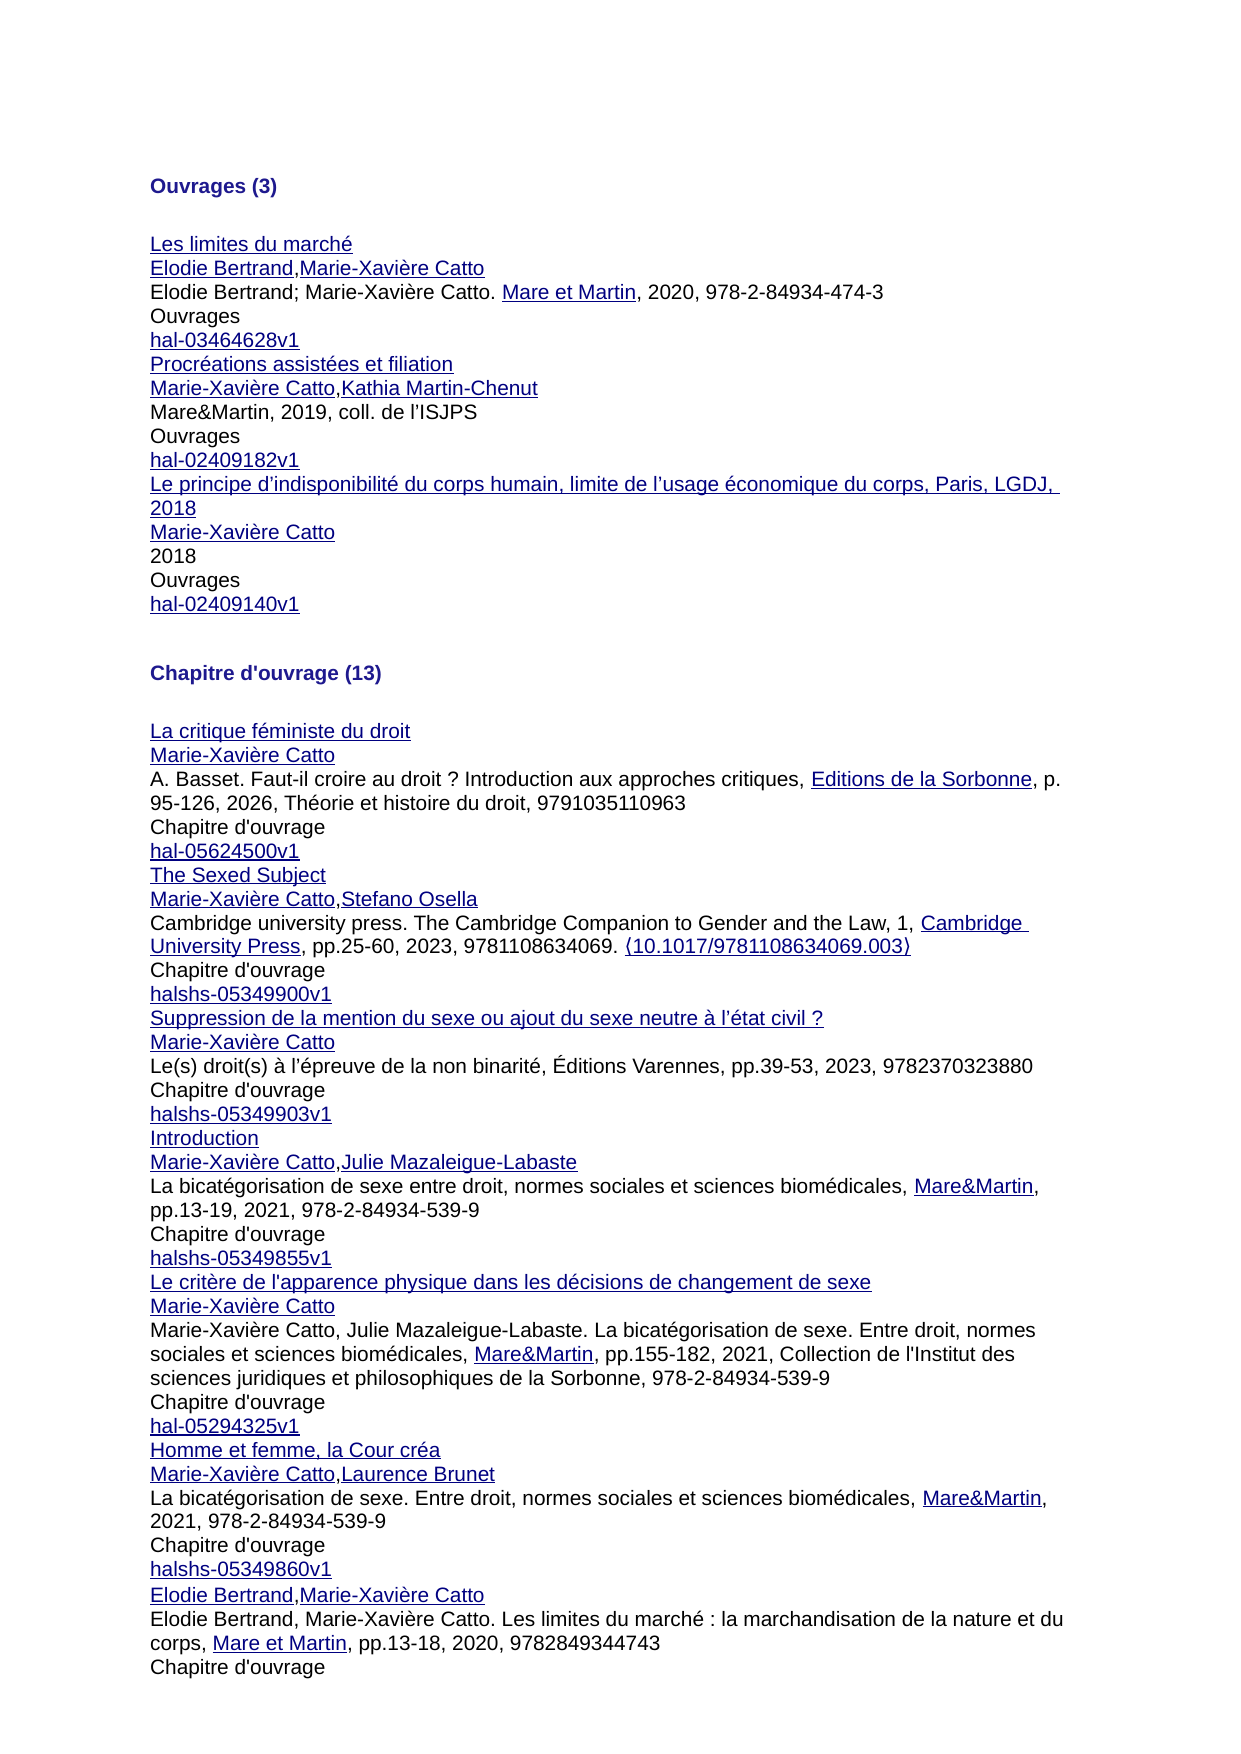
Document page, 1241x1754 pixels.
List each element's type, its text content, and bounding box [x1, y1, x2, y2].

table_cell Le principe d’indisponibilité du corps humain, limite de l’usage économique du corps, Paris, LGDJ, 2018 Marie-Xavière Catto 2018 Ouvrages hal-02409140v1 [150, 472, 1090, 616]
table_cell Suppression de la mention du sexe ou ajout du sexe neutre à l’état civil ? Marie-Xavière Catto Le(s) droit(s) à l’épreuve de la non binarité, Éditions Varennes, pp.39-53, 2023, 9782370323880 Chapitre d'ouvrage halshs-05349903v1 [150, 1006, 1090, 1126]
subtitle Chapitre d'ouvrage (13) [150, 660, 1090, 684]
table_cell Procréations assistées et filiation Marie-Xavière Catto,Kathia Martin-Chenut Mare&Martin, 2019, coll. de l’ISJPS Ouvrages hal-02409182v1 [150, 352, 1090, 472]
table_cell Homme et femme, la Cour créa Marie-Xavière Catto,Laurence Brunet La bicatégorisation de sexe. Entre droit, normes sociales et sciences biomédicales, Mare&Martin, 2021, 978-2-84934-539-9 Chapitre d'ouvrage halshs-05349860v1 [150, 1438, 1090, 1581]
table_cell Introduction Elodie Bertrand,Marie-Xavière Catto Elodie Bertrand, Marie-Xavière Catto. Les limites du marché : la marchandisation de la nature et du corps, Mare et Martin, pp.13-18, 2020, 9782849344743 Chapitre d'ouvrage [150, 1581, 1090, 1679]
subtitle Ouvrages (3) [150, 174, 1090, 198]
table_cell Le critère de l'apparence physique dans les décisions de changement de sexe Marie-Xavière Catto Marie-Xavière Catto, Julie Mazaleigue-Labaste. La bicatégorisation de sexe. Entre droit, normes sociales et sciences biomédicales, Mare&Martin, pp.155-182, 2021, Collection de l'Institut des sciences juridiques et philosophiques de la Sorbonne, 978-2-84934-539-9 Chapitre d'ouvrage hal-05294325v1 [150, 1270, 1090, 1437]
table_header Les limites du marché Elodie Bertrand,Marie-Xavière Catto Elodie Bertrand; Marie-Xavière Catto. Mare et Martin, 2020, 978-2-84934-474-3 Ouvrages hal-03464628v1 [150, 232, 1090, 352]
table_cell The Sexed Subject Marie-Xavière Catto,Stefano Osella Cambridge university press. The Cambridge Companion to Gender and the Law, 1, Cambridge University Press, pp.25-60, 2023, 9781108634069. ⟨10.1017/9781108634069.003⟩ Chapitre d'ouvrage halshs-05349900v1 [150, 863, 1090, 1006]
table_cell Introduction Marie-Xavière Catto,Julie Mazaleigue-Labaste La bicatégorisation de sexe entre droit, normes sociales et sciences biomédicales, Mare&Martin, pp.13-19, 2021, 978-2-84934-539-9 Chapitre d'ouvrage halshs-05349855v1 [150, 1126, 1090, 1270]
table_header La critique féministe du droit Marie-Xavière Catto A. Basset. Faut-il croire au droit ? Introduction aux approches critiques, Editions de la Sorbonne, p. 95-126, 2026, Théorie et histoire du droit, 9791035110963 Chapitre d'ouvrage hal-05624500v1 [150, 719, 1090, 862]
